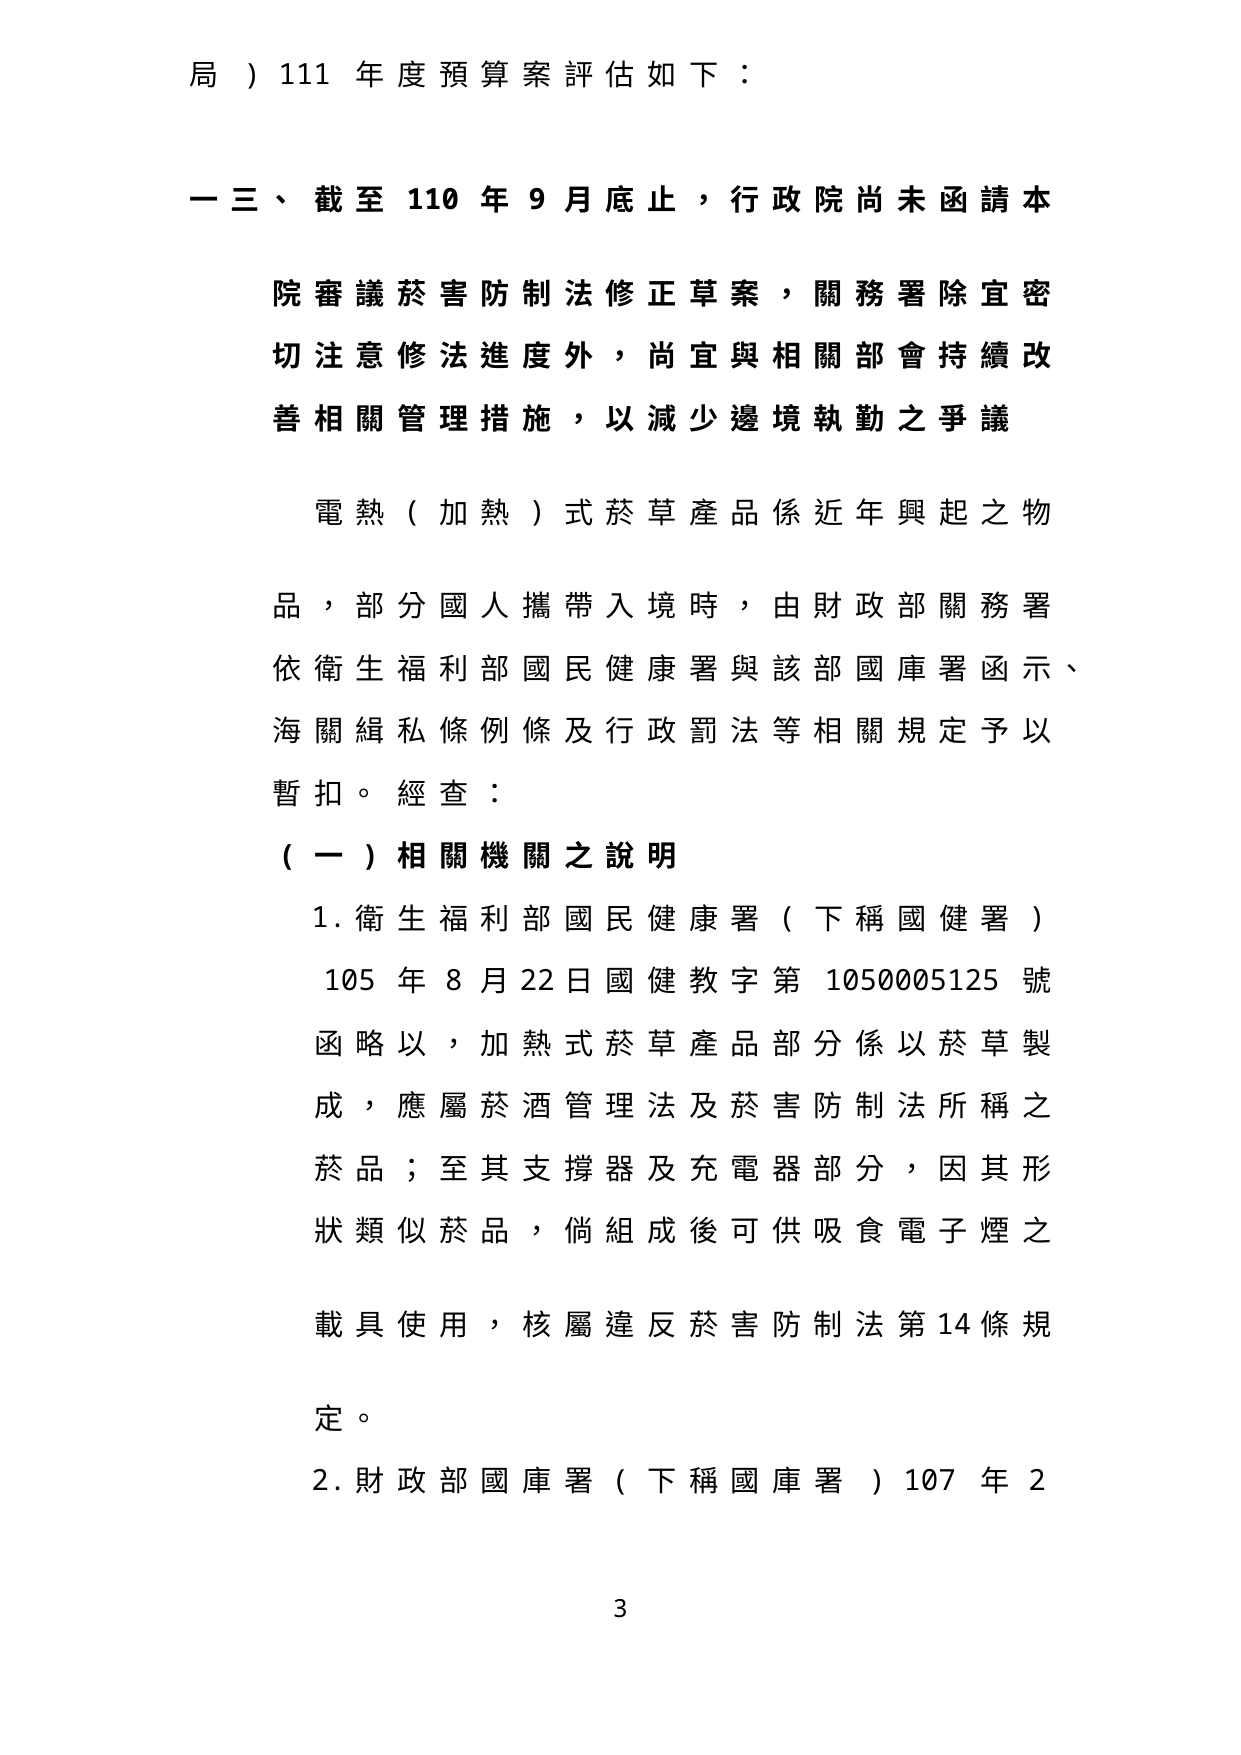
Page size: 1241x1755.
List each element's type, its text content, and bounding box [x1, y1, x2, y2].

text (一)相關機關之說明 [242, 812, 1058, 875]
text 2.財政部國庫署(下稱國庫署) 107年2月7日台庫酒字第10703613120號函略以，鑑於加熱式菸草產品在國際間屬新興產品，國際上分類為菸品、電子煙或管制產品禁止進口等，管理作法不一，我國尚無對此產品進行分析研究與風險評估之實證資料，該產品屬性定位未確定前，仍屬未開放進口物品，尚不宜依菸酒管理法裁處。 [271, 1437, 1058, 1500]
text 1.衛生福利部國民健康署(下稱國健署) 105年8月22日國健教字第1050005125號函略以，加熱式菸草產品部分係以菸草製成，應屬菸酒管理法及菸害防制法所稱之菸品；至其支撐器及充電器部分，因其形狀類似菸品，倘組成後可供吸食電子煙之載具使用，核屬違反菸害防制法第14條規定。 [271, 875, 1058, 1437]
text 一三、截至110年9月底止，行政院尚未函請本院審議菸害防制法修正草案，關務署除宜密切注意修法進度外，尚宜與相關部會持續改善相關管理措施，以減少邊境執勤之爭議 [183, 125, 1058, 437]
text 電熱(加熱)式菸草產品係近年興起之物品，部分國人攜帶入境時，由財政部關務署依衛生福利部國民健康署與該部國庫署函示、海關緝私條例條及行政罰法等相關規定予以暫扣。經查： [242, 437, 1058, 812]
text 局) 111年度預算案評估如下： [183, 0, 1058, 125]
